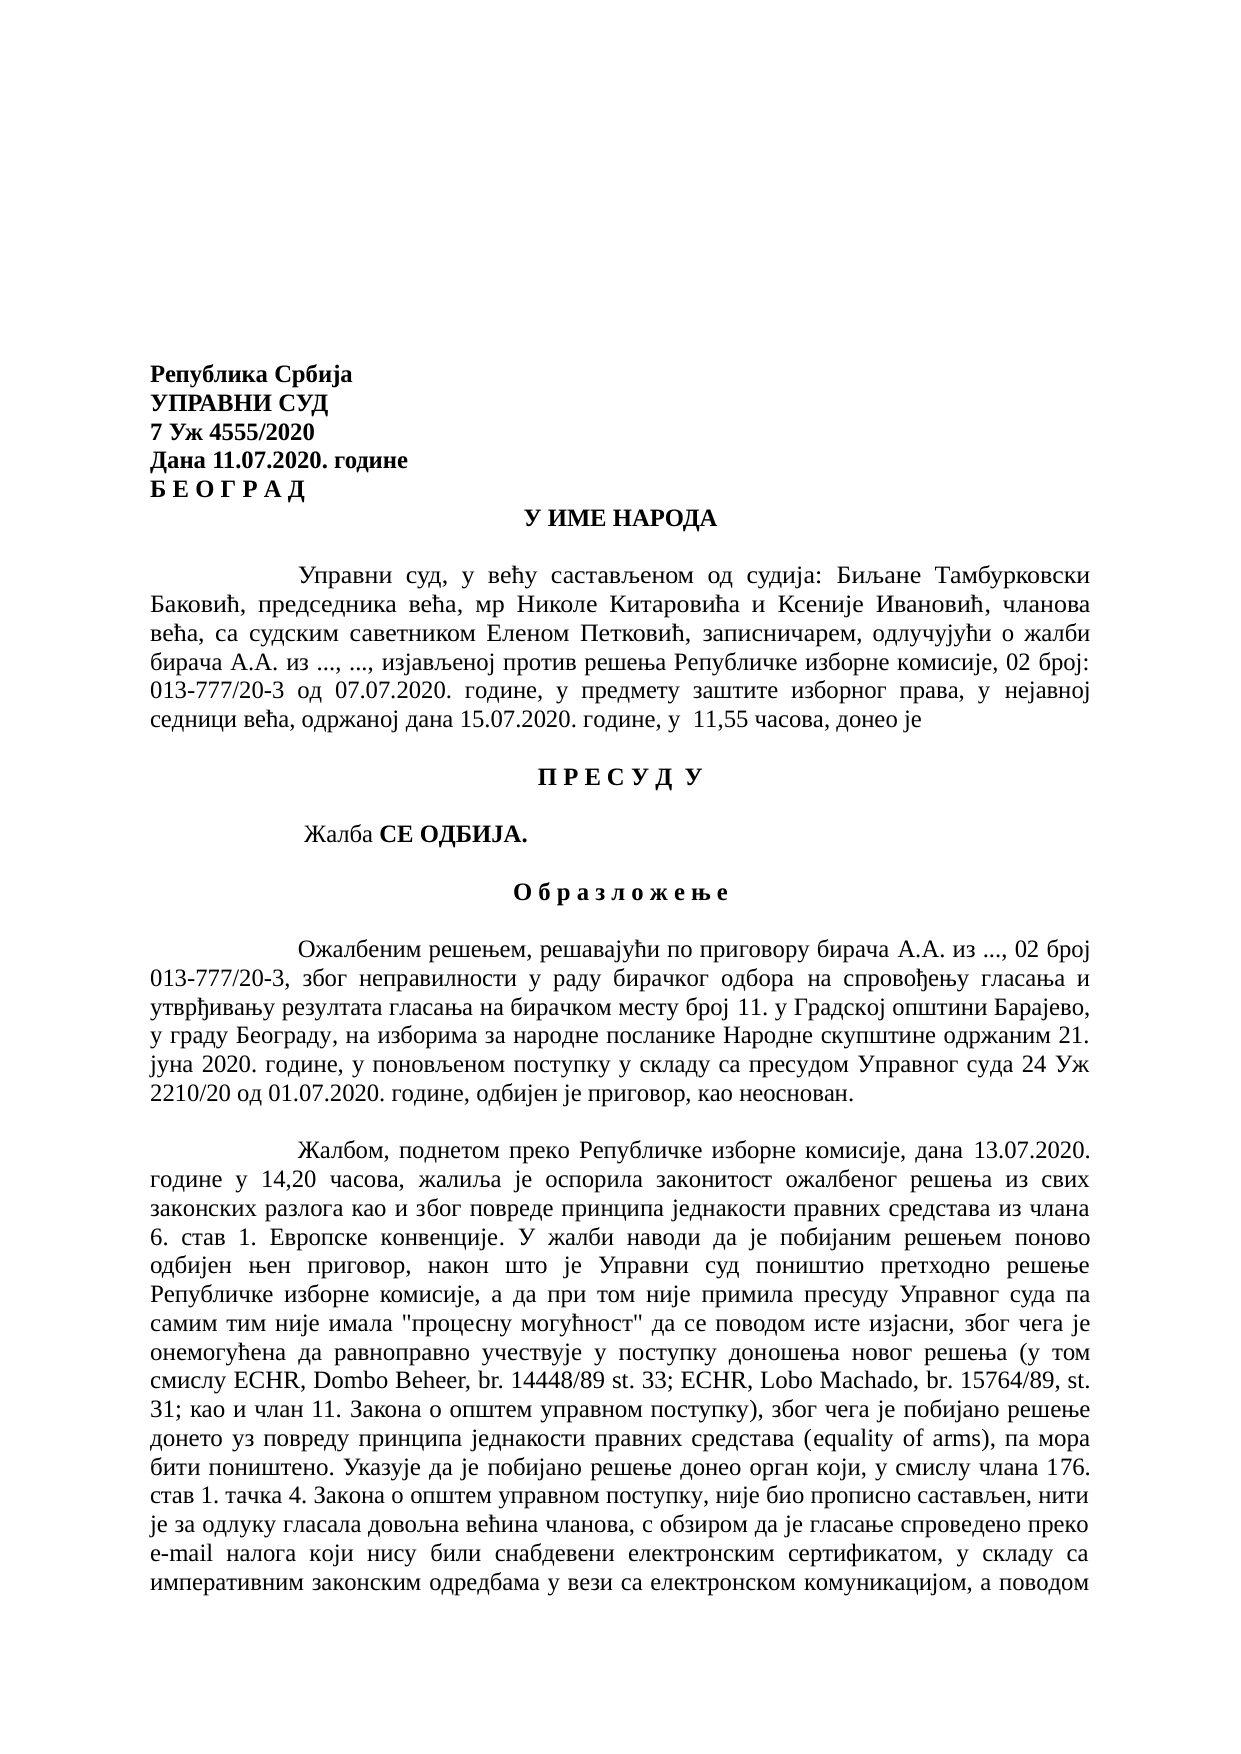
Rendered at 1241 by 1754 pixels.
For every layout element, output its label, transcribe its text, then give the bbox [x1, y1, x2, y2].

text Дана 11.07.2020. године [150, 445, 1091, 474]
text П Р Е С У Д У [150, 762, 1091, 790]
text УПРАВНИ СУД [150, 388, 1091, 417]
text 7 Уж 4555/2020 [150, 417, 1091, 445]
text Жалба СЕ ОДБИЈА. [150, 819, 1091, 848]
text Жалбом, поднетом преко Републичке изборне комисије, дана 13.07.2020. године у 14,20 часова, жалиља је оспорила законитост ожалбеног решења из свих законских разлога као и због повреде принципа једнакости правних средстава из члана 6. став 1. Европске конвенције. У жалби наводи да је побијаним решењем поново одбијен њен приговор, након што је Управни суд поништио претходно решење Републичке изборне комисије, а да при том није примила пресуду Управног суда па самим тим није имала "процесну могућност" да се поводом исте изјасни, због чега је онемогућена да равноправно учествује у поступку доношења новог решења (у том смислу ECHR, Dombo Beheer, br. 14448/89 st. 33; ECHR, Lobo Machado, br. 15764/89, st. 31; као и члан 11. Закона о општем управном поступку), због чега је побијано решење донето уз повреду принципа једнакости правних средстава (equality of arms), па мора бити поништено. Указује да је побијано решење донео орган који, у смислу члана 176. став 1. тачка 4. Закона о општем управном поступку, није био прописно састављен, нити је за одлуку гласала довољна већина чланова, с обзиром да је гласање спроведено преко e-mail налога који нису били снабдевени електронским сертификатом, у складу са императивним законским одредбама у вези са електронском комуникацијом, а поводом [150, 1135, 1091, 1595]
text Управни суд, у већу састављеном од судија: Биљане Тамбурковски Баковић, председника већа, мр Николе Китаровића и Ксеније Ивановић, чланова већа, са судским саветником Еленом Петковић, записничарем, одлучујући о жалби бирача A.A. из ..., ..., изјављеној против решења Републичке изборне комисије, 02 број: 013-777/20-3 од 07.07.2020. године, у предмету заштите изборног права, у нејавној седници већа, одржаној дана 15.07.2020. године, у 11,55 часова, донео је [150, 560, 1091, 733]
text Ожалбеним решењем, решавајући по приговору бирача A.A. из ..., 02 број 013-777/20-3, због неправилности у раду бирачког одбора на спровођењу гласања и утврђивању резултата гласања на бирачком месту број 11. у Градској општини Барајево, у граду Београду, на изборима за народне посланике Народне скупштине одржаним 21. јуна 2020. године, у поновљеном поступку у складу са пресудом Управног суда 24 Уж 2210/20 од 01.07.2020. године, одбијен је приговор, као неоснован. [150, 934, 1091, 1107]
text У ИМЕ НАРОДА [150, 503, 1091, 532]
text Б Е О Г Р А Д [150, 474, 1091, 503]
text О б р а з л о ж е њ е [150, 877, 1091, 905]
text Република Србија [150, 148, 1091, 388]
